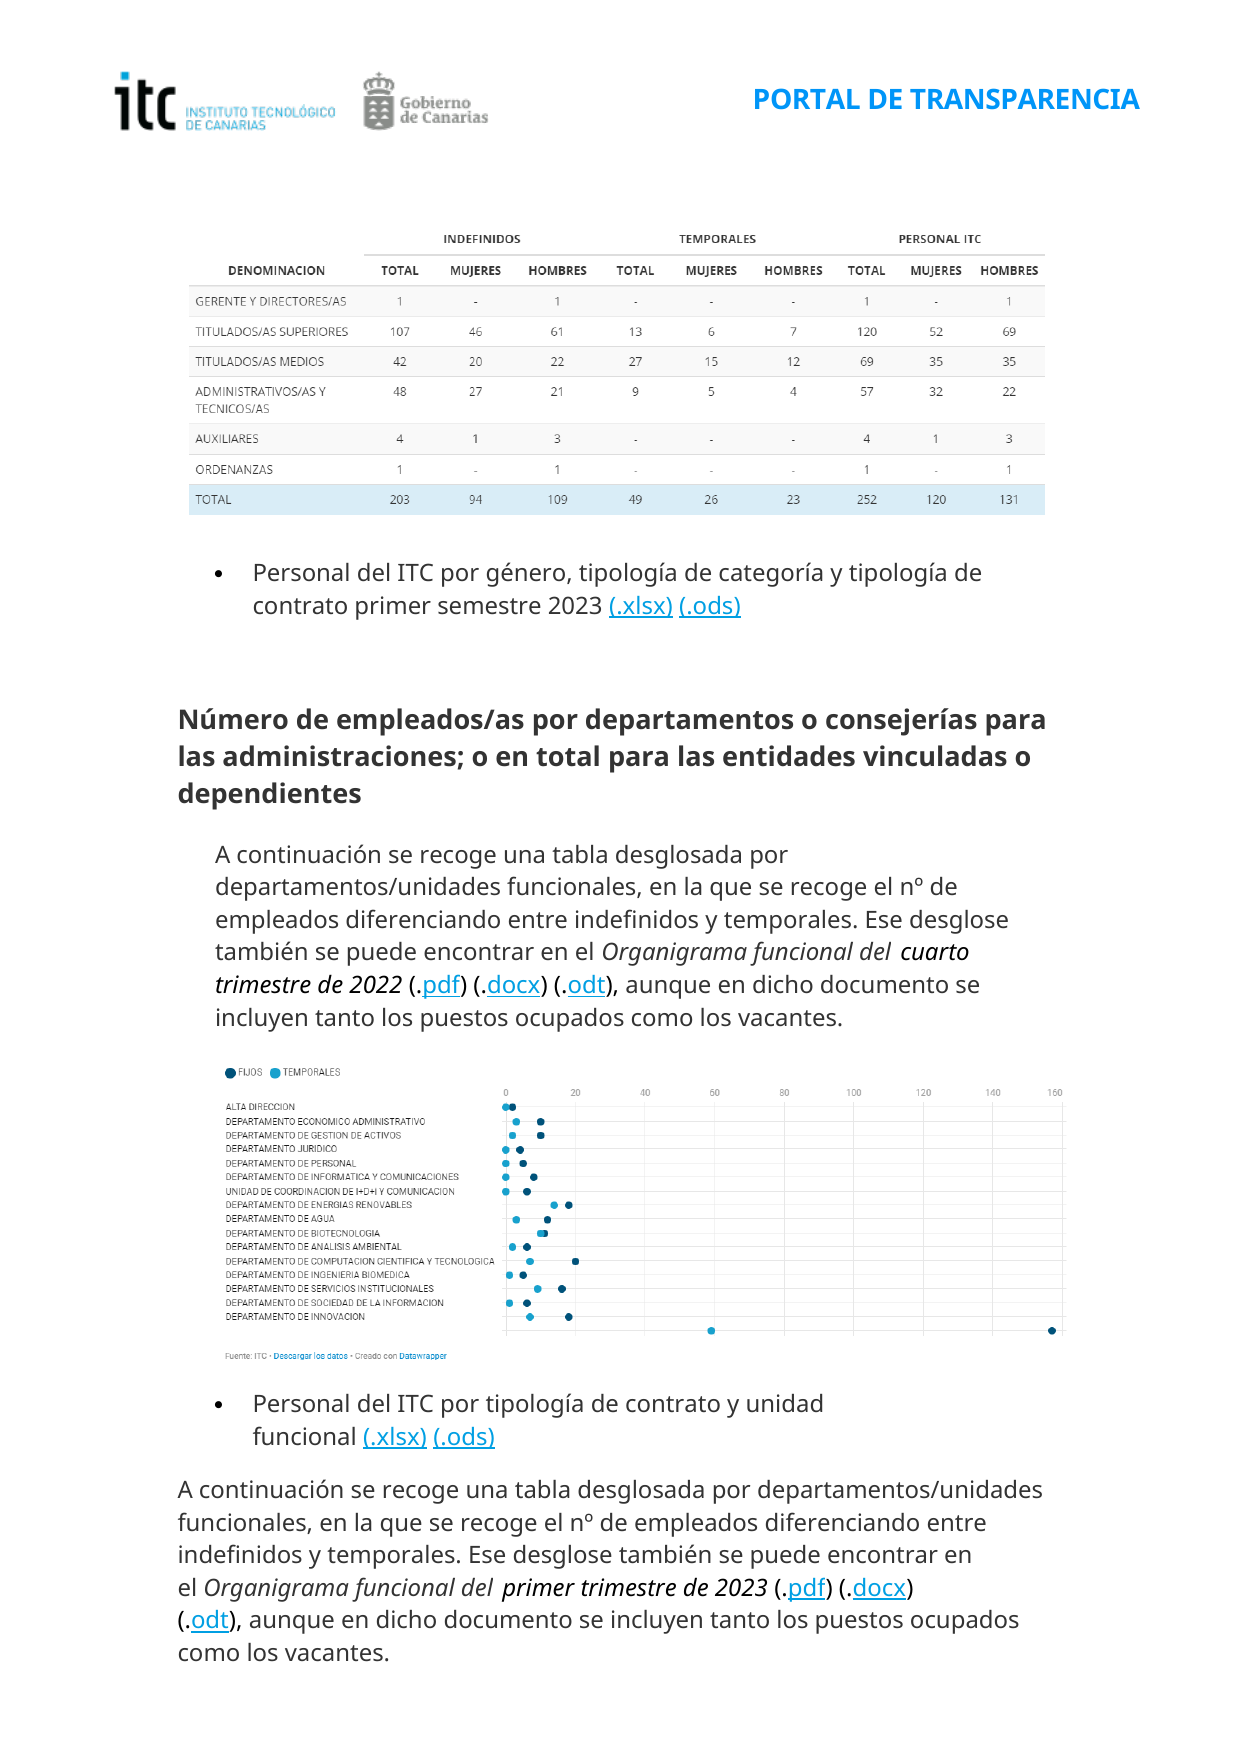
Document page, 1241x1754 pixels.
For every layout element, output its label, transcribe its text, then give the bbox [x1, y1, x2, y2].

list Personal del ITC por tipología de contrato y unidad funcional (.xlsx) (.ods) [215, 1387, 1063, 1452]
list Personal del ITC por género, tipología de categoría y tipología de contrato primer semestre 2023 (.xlsx) (.ods) [215, 556, 1063, 621]
subtitle Número de empleados/as por departamentos o consejerías para las administraciones; o en total para las entidades vinculadas o dependientes [177, 701, 1063, 811]
text A continuación se recoge una tabla desglosada por departamentos/unidades funcionales, en la que se recoge el nº de empleados diferenciando entre indefinidos y temporales. Ese desglose también se puede encontrar en el Organigrama funcional del primer trimestre de 2023 (.pdf) (.docx) (.odt), aunque en dicho documento se incluyen tanto los puestos ocupados como los vacantes. [177, 1473, 1063, 1668]
text A continuación se recoge una tabla desglosada por departamentos/unidades funcionales, en la que se recoge el nº de empleados diferenciando entre indefinidos y temporales. Ese desglose también se puede encontrar en el Organigrama funcional del cuarto trimestre de 2022 (.pdf) (.docx) (.odt), aunque en dicho documento se incluyen tanto los puestos ocupados como los vacantes. [215, 837, 1063, 1033]
